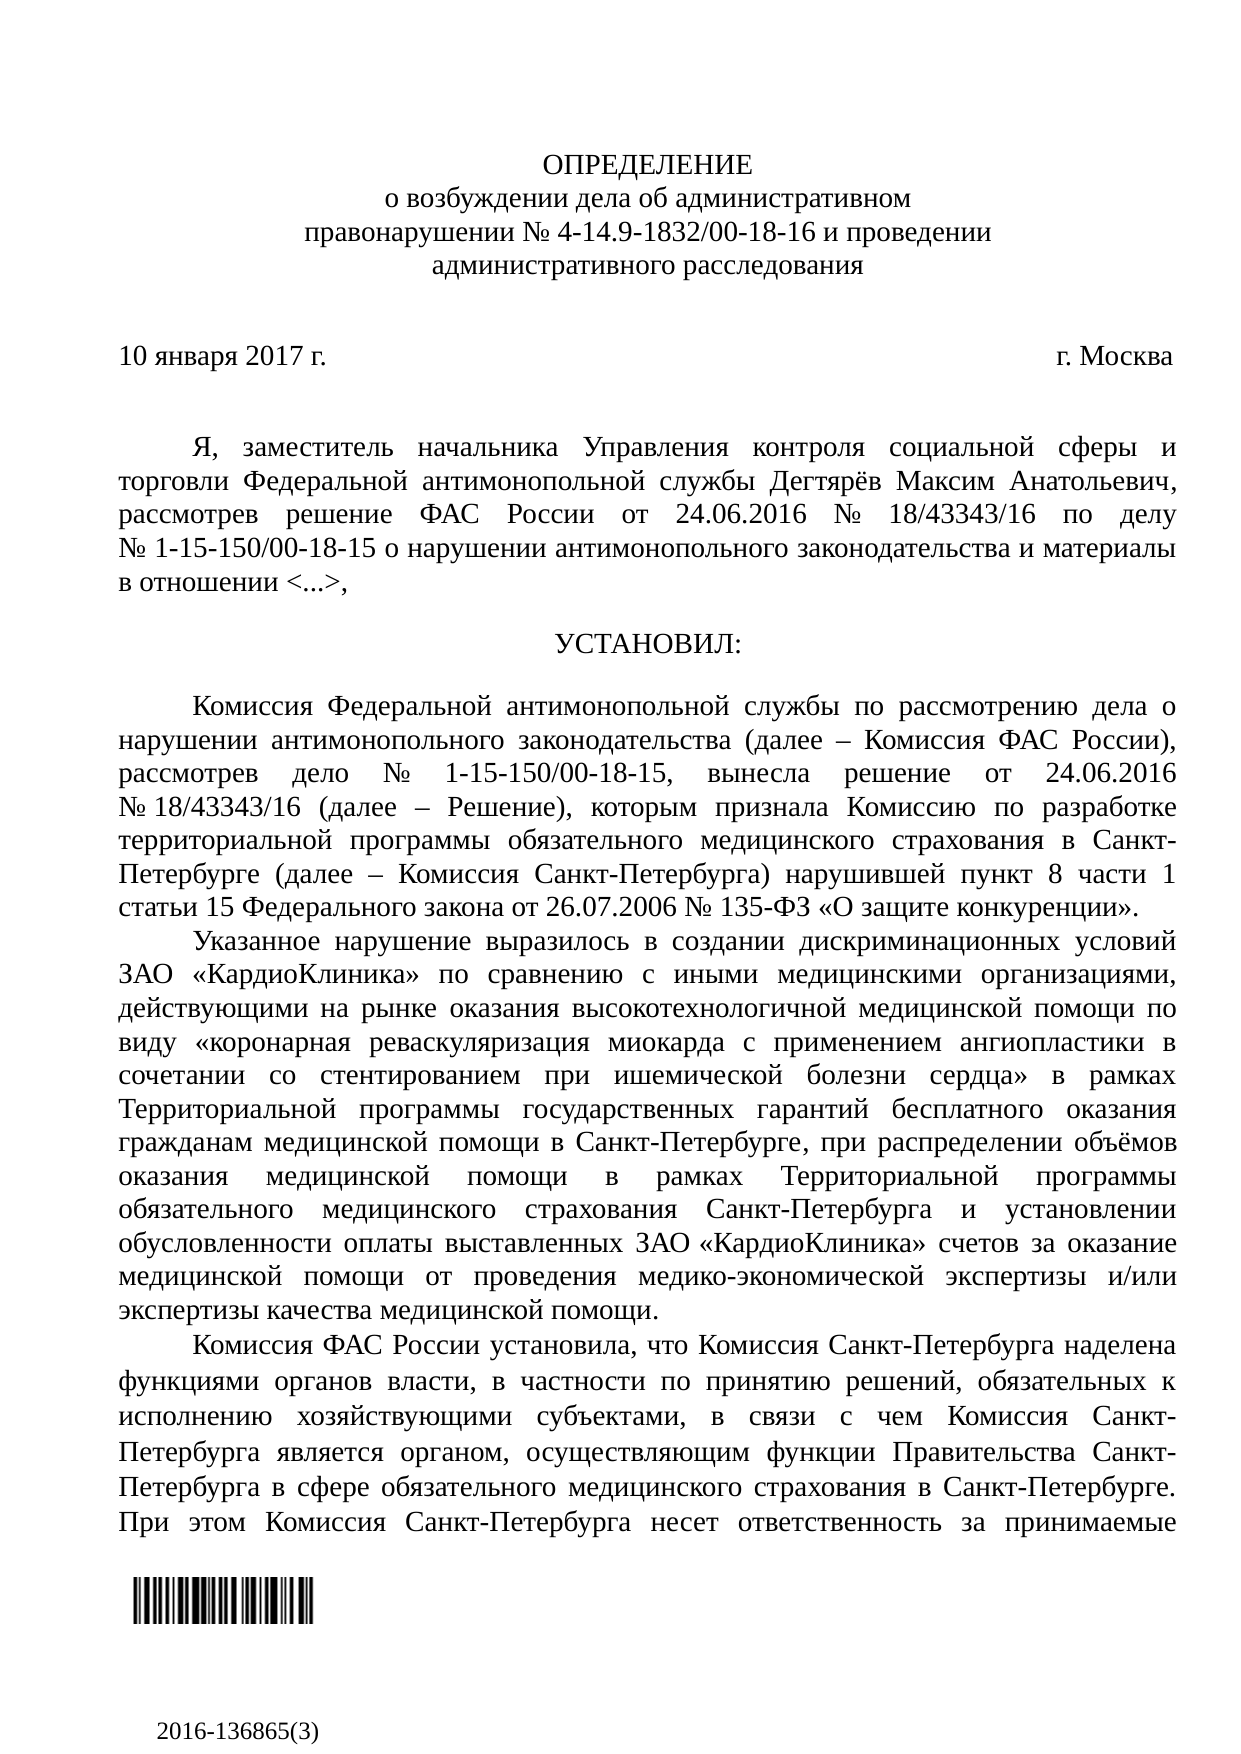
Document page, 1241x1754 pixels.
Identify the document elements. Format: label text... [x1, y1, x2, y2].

text о возбуждении дела об административном [118, 180, 1177, 214]
text административного расследования [118, 247, 1177, 281]
text ​ [118, 118, 1177, 147]
text 10 января 2017 г. г. Москва [118, 338, 1177, 372]
text ОПРЕДЕЛЕНИЕ [118, 147, 1177, 180]
text Комиссия ФАС России установила, что Комиссия Санкт-Петербурга наделена функциями органов власти, в частности по принятию решений, обязательных к исполнению хозяйствующими субъектами, в связи с чем Комиссия Санкт-Петербурга является органом, осуществляющим функции Правительства Санкт-Петербурга в сфере обязательного медицинского страхования в Санкт-Петербурге. При этом Комиссия Санкт-Петербурга несет ответственность за принимаемые [118, 1326, 1177, 1538]
text Комиссия Федеральной антимонопольной службы по рассмотрению дела о нарушении антимонопольного законодательства (далее – Комиссия ФАС России), рассмотрев дело № 1-15-150/00-18-15, вынесла решение от 24.06.2016 № 18/43343/16 (далее – Решение), которым признала Комиссию по разработке территориальной программы обязательного медицинского страхования в Санкт-Петербурге (далее – Комиссия Санкт-Петербурга) нарушившей пункт 8 части 1 статьи 15 Федерального закона от 26.07.2006 № 135-ФЗ «О защите конкуренции». [118, 688, 1177, 923]
text УСТАНОВИЛ: [118, 626, 1177, 659]
picture [118, 1577, 331, 1624]
text Указанное нарушение выразилось в создании дискриминационных условий ЗАО «КардиоКлиника» по сравнению с иными медицинскими организациями, действующими на рынке оказания высокотехнологичной медицинской помощи по виду «коронарная реваскуляризация миокарда с применением ангиопластики в сочетании со стентированием при ишемической болезни сердца» в рамках Территориальной программы государственных гарантий бесплатного оказания гражданам медицинской помощи в Санкт-Петербурге, при распределении объёмов оказания медицинской помощи в рамках Территориальной программы обязательного медицинского страхования Санкт-Петербурга и установлении обусловленности оплаты выставленных ЗАО «КардиоКлиника» счетов за оказание медицинской помощи от проведения медико-экономической экспертизы и/или экспертизы качества медицинской помощи. [118, 923, 1177, 1326]
text правонарушении № 4-14.9-1832/00-18-16 и проведении [118, 214, 1177, 247]
text Я, заместитель начальника Управления контроля социальной сферы и торговли Федеральной антимонопольной службы Дегтярёв Максим Анатольевич, рассмотрев решение ФАС России от 24.06.2016 № 18/43343/16 по делу № 1-15-150/00-18-15 о нарушении антимонопольного законодательства и материалы в отношении <...>, [118, 429, 1177, 597]
